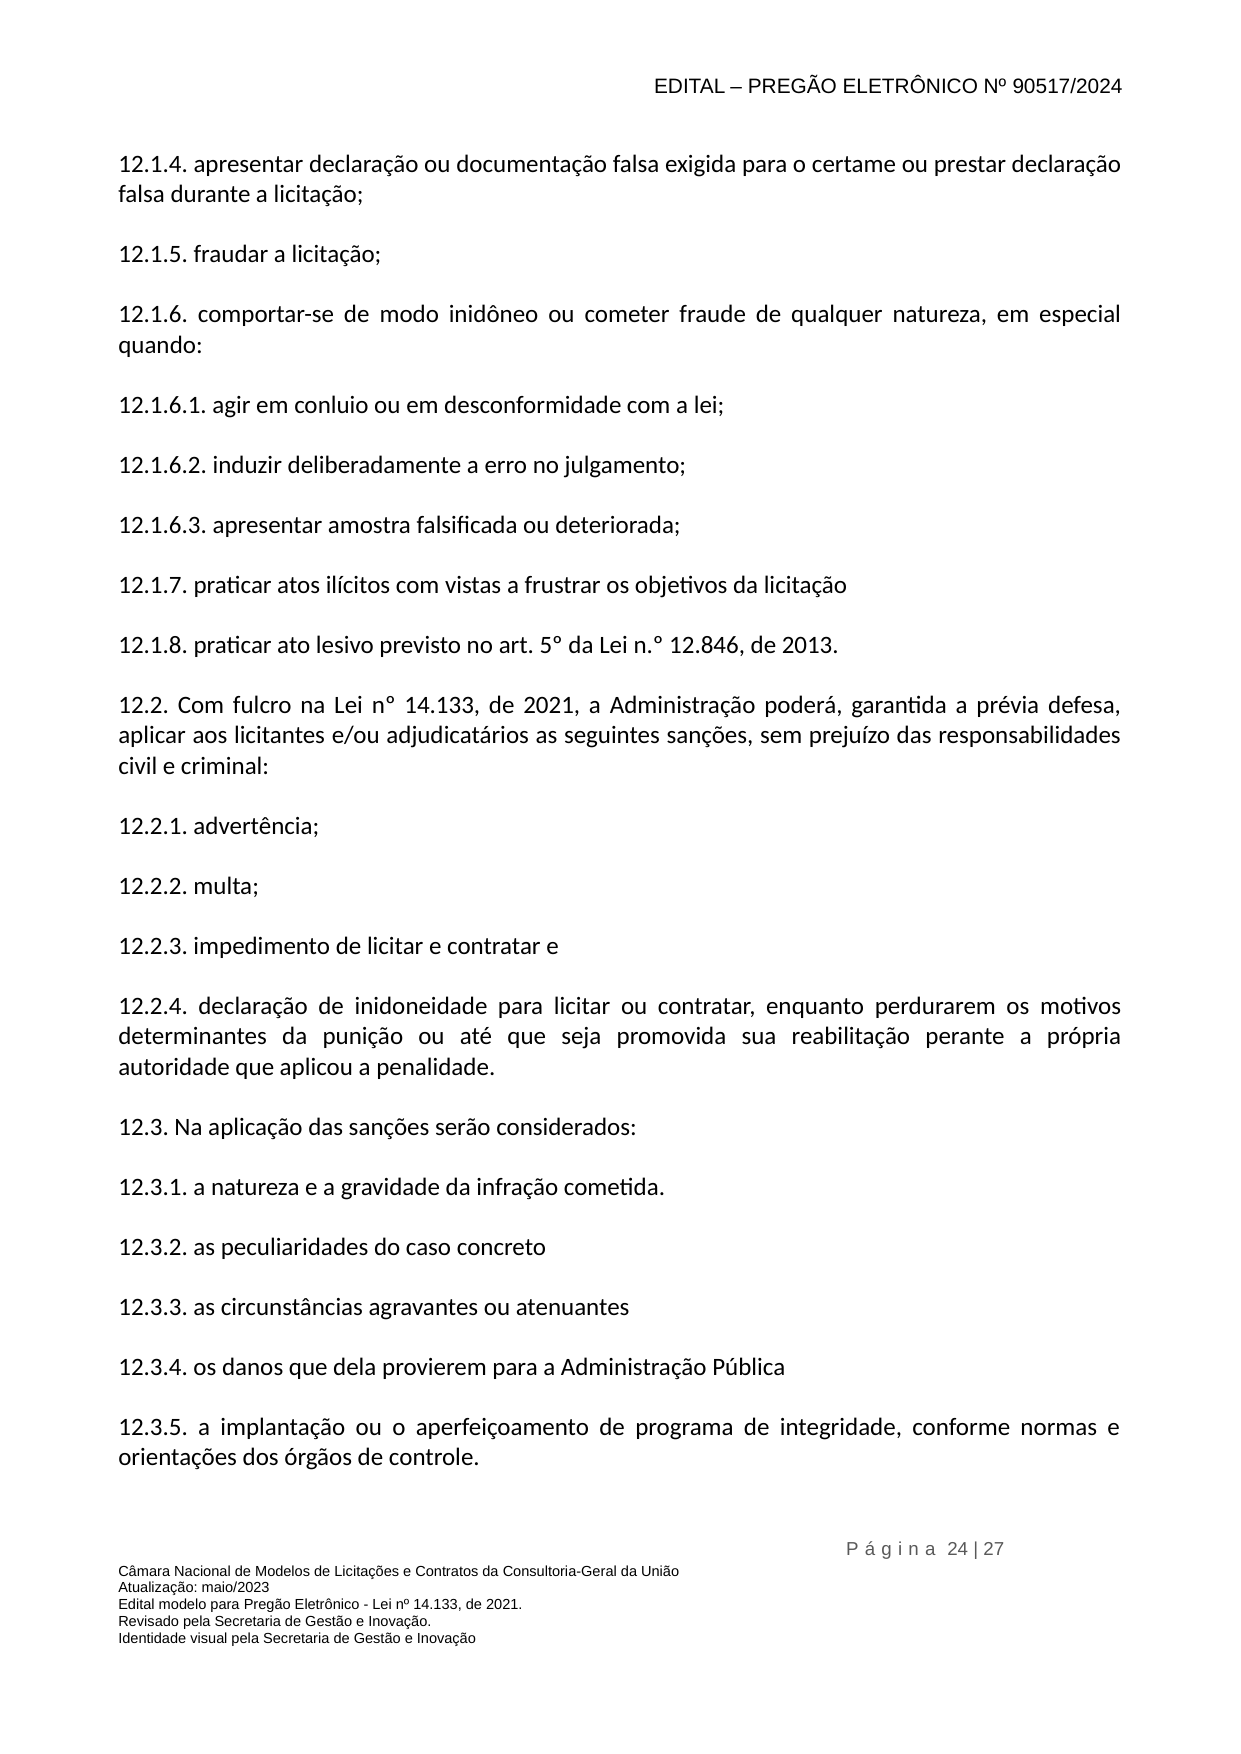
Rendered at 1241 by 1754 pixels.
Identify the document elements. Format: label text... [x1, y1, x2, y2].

text 12.3.3. as circunstâncias agravantes ou atenuantes [118, 1291, 1122, 1321]
text 12.3.1. a natureza e a gravidade da infração cometida. [118, 1171, 1122, 1201]
text 12.2.4. declaração de inidoneidade para licitar ou contratar, enquanto perdurarem os motivos determinantes da punição ou até que seja promovida sua reabilitação perante a própria autoridade que aplicou a penalidade. [118, 990, 1122, 1081]
text 12.2. Com fulcro na Lei nº 14.133, de 2021, a Administração poderá, garantida a prévia defesa, aplicar aos licitantes e/ou adjudicatários as seguintes sanções, sem prejuízo das responsabilidades civil e criminal: [118, 689, 1122, 780]
text 12.3.5. a implantação ou o aperfeiçoamento de programa de integridade, conforme normas e orientações dos órgãos de controle. [118, 1411, 1122, 1472]
text 12.1.6.3. apresentar amostra falsificada ou deteriorada; [118, 509, 1122, 539]
text 12.1.6.2. induzir deliberadamente a erro no julgamento; [118, 449, 1122, 479]
text 12.1.4. apresentar declaração ou documentação falsa exigida para o certame ou prestar declaração falsa durante a licitação; [118, 148, 1122, 209]
text 12.1.6.1. agir em conluio ou em desconformidade com a lei; [118, 389, 1122, 419]
text 12.3. Na aplicação das sanções serão considerados: [118, 1111, 1122, 1141]
text 12.1.5. fraudar a licitação; [118, 238, 1122, 269]
text 12.1.6. comportar-se de modo inidôneo ou cometer fraude de qualquer natureza, em especial quando: [118, 298, 1122, 359]
text 12.3.2. as peculiaridades do caso concreto [118, 1231, 1122, 1261]
text 12.1.8. praticar ato lesivo previsto no art. 5º da Lei n.º 12.846, de 2013. [118, 629, 1122, 659]
text 12.2.3. impedimento de licitar e contratar e [118, 930, 1122, 960]
text 12.3.4. os danos que dela provierem para a Administração Pública [118, 1351, 1122, 1381]
text 12.2.1. advertência; [118, 810, 1122, 840]
text 12.2.2. multa; [118, 870, 1122, 900]
text 12.1.7. praticar atos ilícitos com vistas a frustrar os objetivos da licitação [118, 569, 1122, 599]
